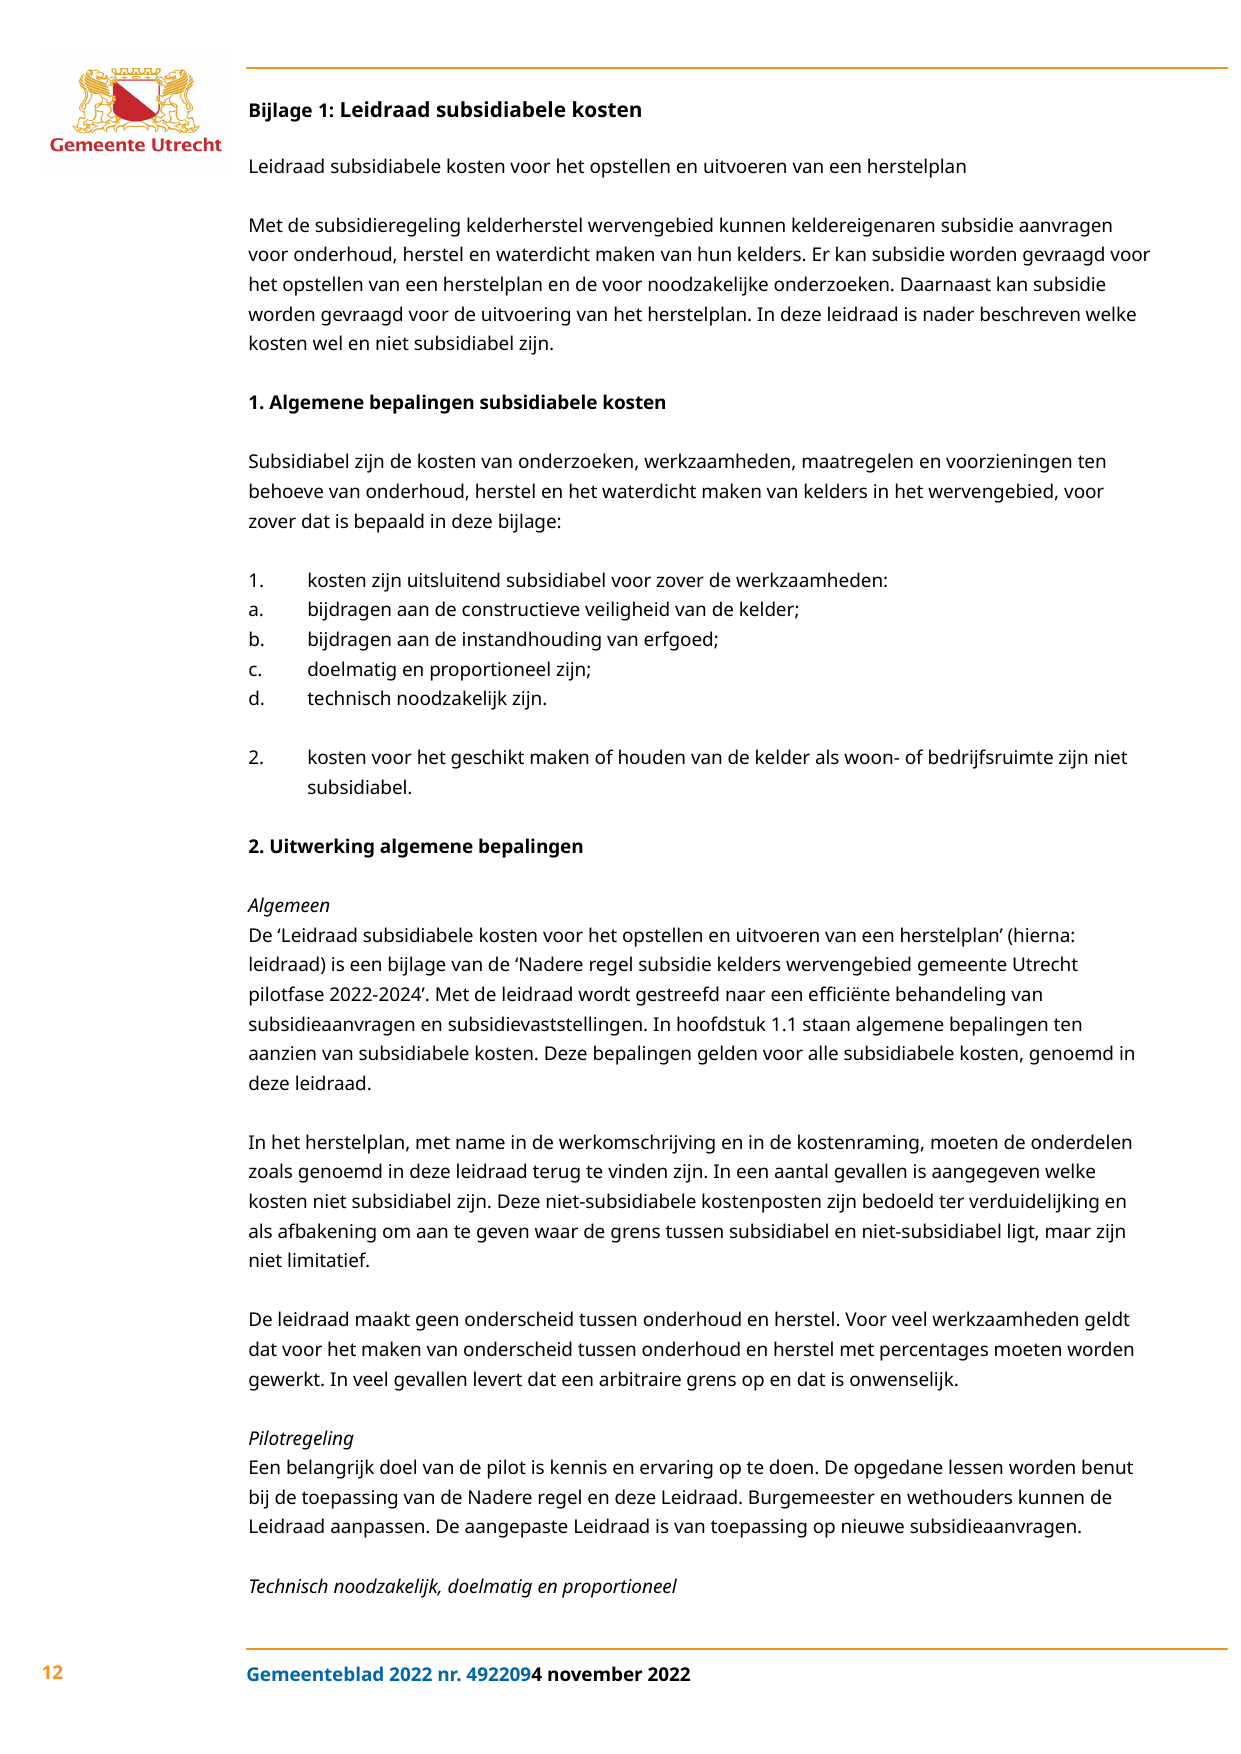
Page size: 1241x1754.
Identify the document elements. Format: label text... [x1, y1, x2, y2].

text Algemeen [248, 892, 1152, 918]
list bijdragen aan de instandhouding van erfgoed; [248, 626, 1152, 652]
text Pilotregeling [248, 1425, 1152, 1451]
text De leidraad maakt geen onderscheid tussen onderhoud en herstel. Voor veel werkzaamheden geldt dat voor het maken van onderscheid tussen onderhoud en herstel met percentages moeten worden gewerkt. In veel gevallen levert dat een arbitraire grens op en dat is onwenselijk. [248, 1307, 1152, 1392]
list kosten voor het geschikt maken of houden van de kelder als woon- of bedrijfsruimte zijn niet subsidiabel. [248, 744, 1152, 800]
text 2. Uitwerking algemene bepalingen [248, 833, 1152, 859]
text Een belangrijk doel van de pilot is kennis en ervaring op te doen. De opgedane lessen worden benut bij de toepassing van de Nadere regel en deze Leidraad. Burgemeester en wethouders kunnen de Leidraad aanpassen. De aangepaste Leidraad is van toepassing op nieuwe subsidieaanvragen. [248, 1454, 1152, 1539]
list technisch noodzakelijk zijn. [248, 685, 1152, 711]
list bijdragen aan de constructieve veiligheid van de kelder; [248, 597, 1152, 622]
picture [41, 47, 231, 172]
list kosten zijn uitsluitend subsidiabel voor zover de werkzaamheden: [248, 567, 1152, 593]
text Met de subsidieregeling kelderherstel wervengebied kunnen keldereigenaren subsidie aanvragen voor onderhoud, herstel en waterdicht maken van hun kelders. Er kan subsidie worden gevraagd voor het opstellen van een herstelplan en de voor noodzakelijke onderzoeken. Daarnaast kan subsidie worden gevraagd voor de uitvoering van het herstelplan. In deze leidraad is nader beschreven welke kosten wel en niet subsidiabel zijn. [248, 212, 1152, 356]
text In het herstelplan, met name in de werkomschrijving en in de kostenraming, moeten de onderdelen zoals genoemd in deze leidraad terug te vinden zijn. In een aantal gevallen is aangegeven welke kosten niet subsidiabel zijn. Deze niet-subsidiabele kostenposten zijn bedoeld ter verduidelijking en als afbakening om aan te geven waar de grens tussen subsidiabel en niet-subsidiabel ligt, maar zijn niet limitatief. [248, 1129, 1152, 1273]
text 1. Algemene bepalingen subsidiabele kosten [248, 389, 1152, 415]
text De ‘Leidraad subsidiabele kosten voor het opstellen en uitvoeren van een herstelplan’ (hierna: leidraad) is een bijlage van de ‘Nadere regel subsidie kelders wervengebied gemeente Utrecht pilotfase 2022-2024’. Met de leidraad wordt gestreefd naar een efficiënte behandeling van subsidieaanvragen en subsidievaststellingen. In hoofdstuk 1.1 staan algemene bepalingen ten aanzien van subsidiabele kosten. Deze bepalingen gelden voor alle subsidiabele kosten, genoemd in deze leidraad. [248, 922, 1152, 1096]
list doelmatig en proportioneel zijn; [248, 656, 1152, 682]
text Technisch noodzakelijk, doelmatig en proportioneel [248, 1573, 1152, 1599]
text Bijlage 1: Leidraad subsidiabele kosten [248, 95, 1152, 123]
text Leidraad subsidiabele kosten voor het opstellen en uitvoeren van een herstelplan [248, 153, 1152, 179]
text Subsidiabel zijn de kosten van onderzoeken, werkzaamheden, maatregelen en voorzieningen ten behoeve van onderhoud, herstel en het waterdicht maken van kelders in het wervengebied, voor zover dat is bepaald in deze bijlage: [248, 449, 1152, 534]
